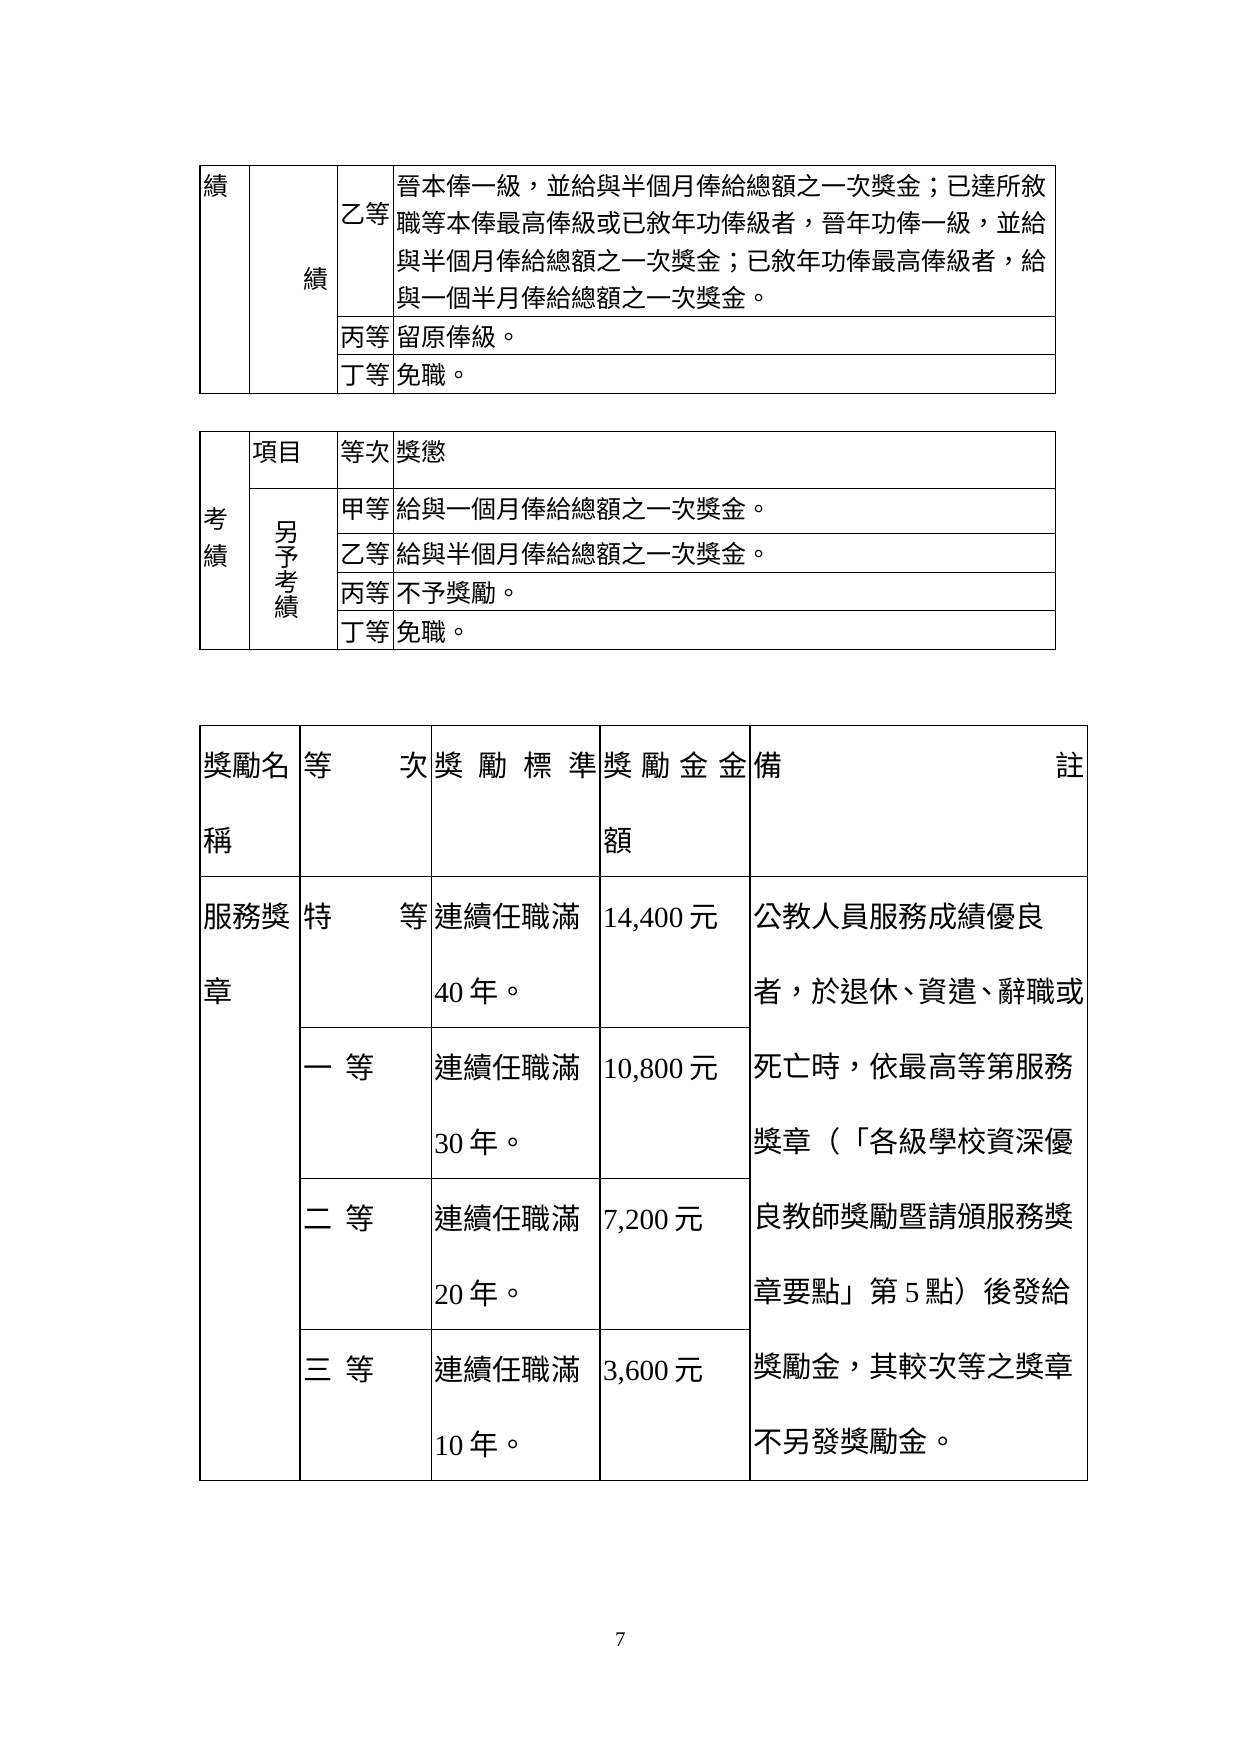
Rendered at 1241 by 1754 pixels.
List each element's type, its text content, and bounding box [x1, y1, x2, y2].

table_cell 丁等 [338, 611, 393, 649]
table_header 等次 [301, 726, 431, 876]
table_cell 甲等 [338, 489, 393, 533]
table_cell 免職。 [394, 355, 1055, 393]
table_header 備註 [751, 726, 1087, 876]
table_header 等次 [338, 432, 393, 487]
table_header 考績 [201, 432, 249, 649]
table_cell 公教人員服務成績優良者，於退休、資遣、辭職或死亡時，依最高等第服務獎章（「各級學校資深優良教師獎勵暨請頒服務獎章要點」第5點）後發給獎勵金，其較次等之獎章不另發獎勵金。 [751, 877, 1087, 1480]
table_cell 3,600元 [601, 1330, 749, 1480]
table_cell 二 等 [301, 1179, 431, 1329]
table_cell 連續任職滿20年。 [432, 1179, 599, 1329]
table_cell 晉本俸一級，並給與半個月俸給總額之一次獎金；已達所敘職等本俸最高俸級或已敘年功俸級者，晉年功俸一級，並給與半個月俸給總額之一次獎金；已敘年功俸最高俸級者，給與一個半月俸給總額之一次獎金。 [394, 166, 1055, 316]
table_cell 特等 [301, 877, 431, 1027]
table_cell 績 [250, 166, 337, 393]
table_cell 給與一個月俸給總額之一次獎金。 [394, 489, 1055, 533]
table_cell 丙等 [338, 317, 393, 354]
table_header 獎勵金金額 [601, 726, 749, 876]
table_cell 免職。 [394, 611, 1055, 649]
table_cell 一 等 [301, 1028, 431, 1178]
table_cell 三 等 [301, 1330, 431, 1480]
table_cell 乙等 [338, 534, 393, 572]
table_cell 丙等 [338, 573, 393, 610]
table_cell 不予獎勵。 [394, 573, 1055, 610]
table_cell 連續任職滿30年。 [432, 1028, 599, 1178]
table_cell 留原俸級。 [394, 317, 1055, 354]
table_cell 乙等 [338, 166, 393, 316]
table_header 獎勵名稱 [201, 726, 299, 876]
table_cell 10,800元 [601, 1028, 749, 1178]
table_cell 7,200元 [601, 1179, 749, 1329]
table_cell 服務獎章 [201, 877, 299, 1480]
table_cell 14,400元 [601, 877, 749, 1027]
table_cell 連續任職滿40年。 [432, 877, 599, 1027]
table_cell 另予考績 [250, 489, 337, 649]
table_header 獎懲 [394, 432, 1055, 487]
table_header 項目 [250, 432, 337, 487]
table_cell 連續任職滿10年。 [432, 1330, 599, 1480]
table_header 獎勵標準 [432, 726, 599, 876]
table_cell 丁等 [338, 355, 393, 393]
table_cell 給與半個月俸給總額之一次獎金。 [394, 534, 1055, 572]
